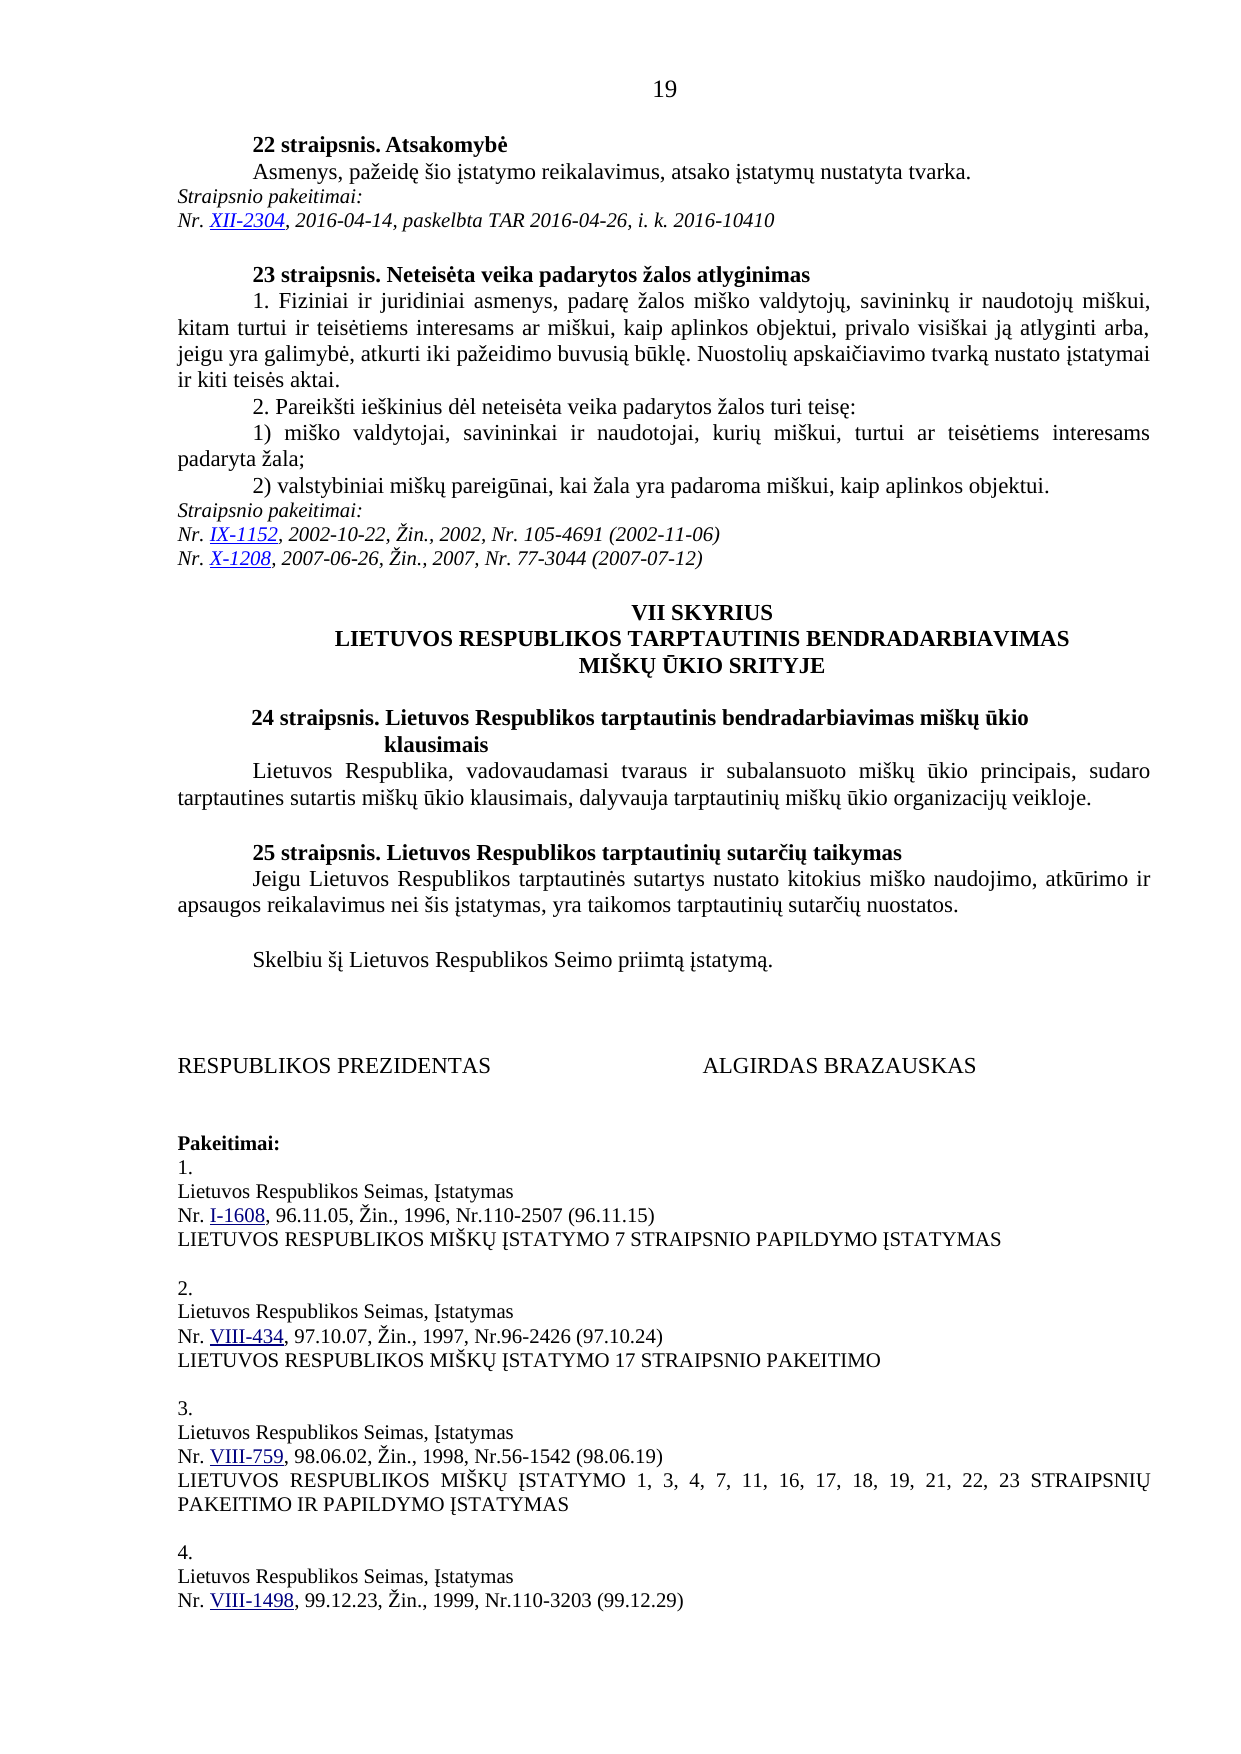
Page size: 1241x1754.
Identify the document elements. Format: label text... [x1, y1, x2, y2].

text Nr. IX-1152, 2002-10-22, Žin., 2002, Nr. 105-4691 (2002-11-06) [177, 522, 1152, 546]
text 1. Fiziniai ir juridiniai asmenys, padarę žalos miško valdytojų, savininkų ir naudotojų miškui, kitam turtui ir teisėtiems interesams ar miškui, kaip aplinkos objektui, privalo visiškai ją atlyginti arba, jeigu yra galimybė, atkurti iki pažeidimo buvusią būklę. Nuostolių apskaičiavimo tvarką nustato įstatymai ir kiti teisės aktai. [177, 287, 1152, 393]
text 23 straipsnis. Neteisėta veika padarytos žalos atlyginimas [177, 261, 1152, 287]
text 1. [177, 1155, 1152, 1179]
text Lietuvos Respublikos Seimas, Įstatymas [177, 1420, 1152, 1444]
text Asmenys, pažeidę šio įstatymo reikalavimus, atsako įstatymų nustatyta tvarka. [177, 158, 1152, 184]
text 24 straipsnis. Lietuvos Respublikos tarptautinis bendradarbiavimas miškų ūkio [251, 704, 1152, 731]
text Nr. VIII-434, 97.10.07, Žin., 1997, Nr.96-2426 (97.10.24) [177, 1323, 1152, 1348]
text Lietuvos Respublika, vadovaudamasi tvaraus ir subalansuoto miškų ūkio principais, sudaro tarptautines sutartis miškų ūkio klausimais, dalyvauja tarptautinių miškų ūkio organizacijų veikloje. [177, 757, 1152, 810]
text LIETUVOS RESPUBLIKOS TARPTAUTINIS BENDRADARBIAVIMAS [177, 625, 1152, 652]
text LIETUVOS RESPUBLIKOS MIŠKŲ ĮSTATYMO 7 STRAIPSNIO PAPILDYMO ĮSTATYMAS [177, 1227, 1152, 1251]
text 3. [177, 1396, 1152, 1420]
text Nr. X-1208, 2007-06-26, Žin., 2007, Nr. 77-3044 (2007-07-12) [177, 546, 1152, 570]
text Lietuvos Respublikos Seimas, Įstatymas [177, 1564, 1152, 1588]
text Nr. XII-2304, 2016-04-14, paskelbta TAR 2016-04-26, i. k. 2016-10410 [177, 208, 1152, 232]
text 2. Pareikšti ieškinius dėl neteisėta veika padarytos žalos turi teisę: [177, 393, 1152, 419]
text RESPUBLIKOS PREZIDENTAS ALGIRDAS BRAZAUSKAS [177, 1052, 1152, 1078]
text 4. [177, 1540, 1152, 1564]
text 2. [177, 1275, 1152, 1299]
text Nr. VIII-759, 98.06.02, Žin., 1998, Nr.56-1542 (98.06.19) [177, 1444, 1152, 1468]
text Skelbiu šį Lietuvos Respublikos Seimo priimtą įstatymą. [177, 946, 1152, 973]
text Nr. VIII-1498, 99.12.23, Žin., 1999, Nr.110-3203 (99.12.29) [177, 1588, 1152, 1612]
text 25 straipsnis. Lietuvos Respublikos tarptautinių sutarčių taikymas [177, 839, 1152, 865]
text 2) valstybiniai miškų pareigūnai, kai žala yra padaroma miškui, kaip aplinkos objektui. [177, 472, 1152, 498]
text klausimais [384, 731, 1152, 757]
text Lietuvos Respublikos Seimas, Įstatymas [177, 1179, 1152, 1203]
text Straipsnio pakeitimai: [177, 498, 1152, 522]
text LIETUVOS RESPUBLIKOS MIŠKŲ ĮSTATYMO 1, 3, 4, 7, 11, 16, 17, 18, 19, 21, 22, 23 STRAIPSNIŲ PAKEITIMO IR PAPILDYMO ĮSTATYMAS [177, 1468, 1152, 1516]
text LIETUVOS RESPUBLIKOS MIŠKŲ ĮSTATYMO 17 STRAIPSNIO PAKEITIMO [177, 1348, 1152, 1372]
text Jeigu Lietuvos Respublikos tarptautinės sutartys nustato kitokius miško naudojimo, atkūrimo ir apsaugos reikalavimus nei šis įstatymas, yra taikomos tarptautinių sutarčių nuostatos. [177, 865, 1152, 918]
text VII SKYRIUS [177, 599, 1152, 625]
text Pakeitimai: [177, 1131, 1152, 1155]
text MIŠKŲ ŪKIO SRITYJE [177, 652, 1152, 678]
text Straipsnio pakeitimai: [177, 184, 1152, 208]
text 1) miško valdytojai, savininkai ir naudotojai, kurių miškui, turtui ar teisėtiems interesams padaryta žala; [177, 419, 1152, 472]
text Nr. I-1608, 96.11.05, Žin., 1996, Nr.110-2507 (96.11.15) [177, 1203, 1152, 1227]
text Lietuvos Respublikos Seimas, Įstatymas [177, 1299, 1152, 1323]
text 22 straipsnis. Atsakomybė [177, 131, 1152, 158]
